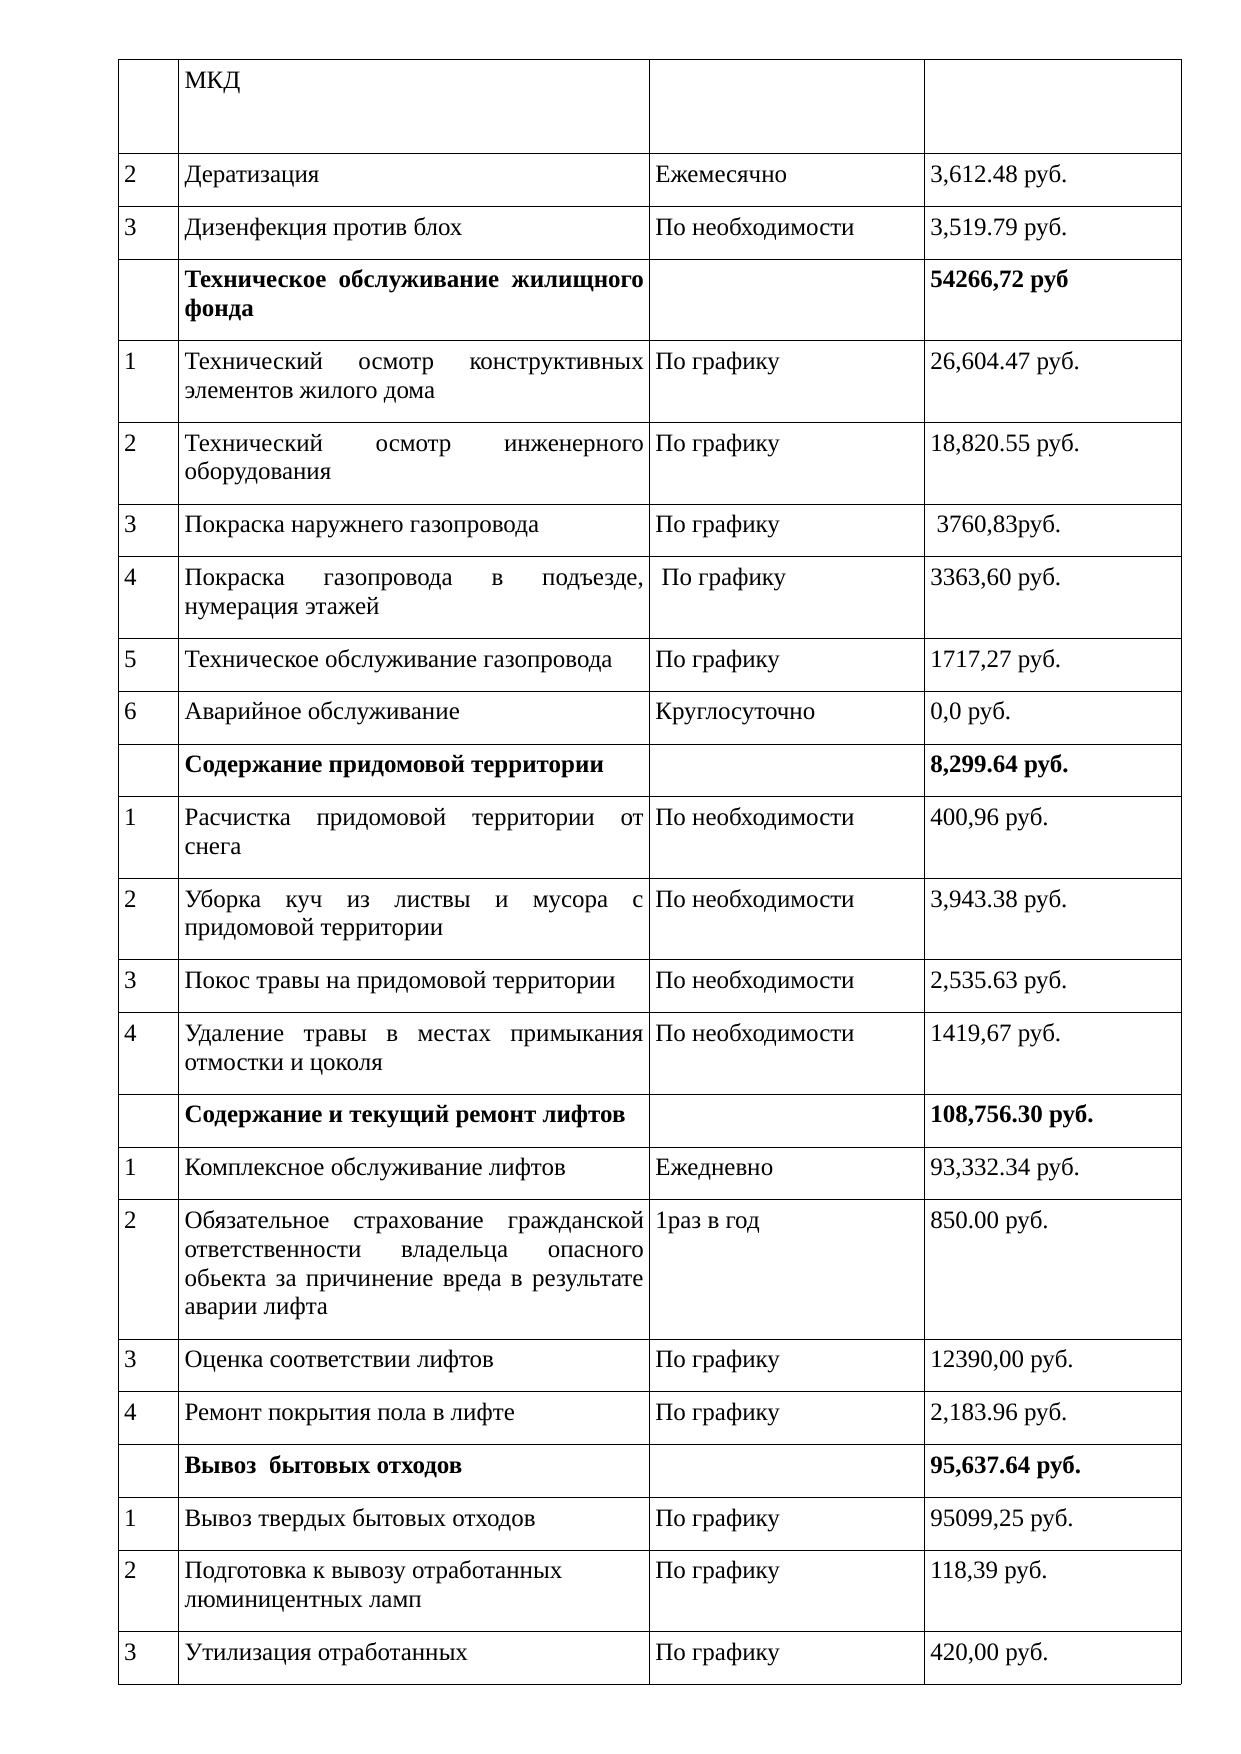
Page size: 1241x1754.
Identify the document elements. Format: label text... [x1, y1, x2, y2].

table_cell 118,39 руб. [925, 1551, 1181, 1631]
table_cell 2 183,96 руб. [925, 1392, 1181, 1444]
table_cell 4 [119, 1392, 178, 1444]
table_cell Вывоз твердых бытовых отходов [179, 1498, 649, 1550]
table_cell 3 [119, 1632, 178, 1684]
table_cell Утилизация отработанных [179, 1632, 649, 1684]
table_cell 1 [119, 1498, 178, 1550]
table_cell По графику [650, 423, 924, 503]
table_cell 1 [119, 797, 178, 878]
table_cell 1717,27 руб. [925, 639, 1181, 691]
table_cell 850,00 руб. [925, 1200, 1181, 1338]
table_cell [119, 745, 178, 796]
table_cell [119, 1095, 178, 1147]
table_cell 2 535,63 руб. [925, 960, 1181, 1012]
table_cell 2 [119, 1551, 178, 1631]
table_cell Покос травы на придомовой территории [179, 960, 649, 1012]
table_cell 0,0 руб. [925, 692, 1181, 743]
table_cell 2 [119, 879, 178, 959]
table_cell Подготовка к вывозу отработанных люминицентных ламп [179, 1551, 649, 1631]
table_cell Обязательное страхование гражданской ответственности владельца опасного обьекта за причинение вреда в результате аварии лифта [179, 1200, 649, 1338]
table_cell [119, 1445, 178, 1497]
table_cell [650, 1445, 924, 1497]
table_cell Покраска наружнего газопровода [179, 505, 649, 556]
table_cell [925, 60, 1181, 153]
table_cell Технический осмотр конструктивных элементов жилого дома [179, 341, 649, 422]
table_cell По графику [650, 557, 924, 638]
table_cell 6 [119, 692, 178, 743]
table_cell 4 [119, 1013, 178, 1094]
table_cell 420,00 руб. [925, 1632, 1181, 1684]
table_cell Дератизация [179, 154, 649, 206]
table_cell По графику [650, 341, 924, 422]
table_cell 1 [119, 1148, 178, 1199]
table_cell 3 [119, 505, 178, 556]
table_cell 3 [119, 207, 178, 259]
table_cell Удаление травы в местах примыкания отмостки и цоколя [179, 1013, 649, 1094]
table_cell По графику [650, 505, 924, 556]
table_cell 54266,72 руб [925, 260, 1181, 340]
table_cell По графику [650, 1551, 924, 1631]
table_cell По графику [650, 639, 924, 691]
table_cell 3 [119, 960, 178, 1012]
table_cell По графику [650, 1392, 924, 1444]
table_cell Технический осмотр инженерного оборудования [179, 423, 649, 503]
table_cell [650, 745, 924, 796]
table_cell 5 [119, 639, 178, 691]
table_cell По необходимости [650, 879, 924, 959]
table_cell По необходимости [650, 960, 924, 1012]
table_cell Ежедневно [650, 1148, 924, 1199]
table_cell По необходимости [650, 1013, 924, 1094]
table_cell 95099,25 руб. [925, 1498, 1181, 1550]
table_cell 4 [119, 557, 178, 638]
table_cell Расчистка придомовой территории от снега [179, 797, 649, 878]
table_cell 8 299,64 руб. [925, 745, 1181, 796]
table_cell [650, 1095, 924, 1147]
table_cell Оценка соответствии лифтов [179, 1340, 649, 1391]
table_cell Дизенфекция против блох [179, 207, 649, 259]
table_cell Ремонт покрытия пола в лифте [179, 1392, 649, 1444]
table_cell 1 [119, 341, 178, 422]
table_cell Техническое обслуживание жилищного фонда [179, 260, 649, 340]
table_cell По необходимости [650, 207, 924, 259]
table_cell [119, 60, 178, 153]
table_cell 18 820,55 руб. [925, 423, 1181, 503]
table_cell 1419,67 руб. [925, 1013, 1181, 1094]
table_cell 3 943,38 руб. [925, 879, 1181, 959]
table_cell 3760,83руб. [925, 505, 1181, 556]
table_cell МКД [179, 60, 649, 153]
table_cell Ежемесячно [650, 154, 924, 206]
table_cell [119, 260, 178, 340]
table_cell 1раз в год [650, 1200, 924, 1338]
table_cell 108 756,30 руб. [925, 1095, 1181, 1147]
table_cell 400,96 руб. [925, 797, 1181, 878]
table_cell По графику [650, 1632, 924, 1684]
table_cell 3 519,79 руб. [925, 207, 1181, 259]
table_cell 26 604,47 руб. [925, 341, 1181, 422]
table_cell 12390,00 руб. [925, 1340, 1181, 1391]
table_cell [650, 260, 924, 340]
table_cell Содержание придомовой территории [179, 745, 649, 796]
table_cell По графику [650, 1340, 924, 1391]
table_cell 2 [119, 423, 178, 503]
table_cell Комплексное обслуживание лифтов [179, 1148, 649, 1199]
table_cell По необходимости [650, 797, 924, 878]
table_cell Аварийное обслуживание [179, 692, 649, 743]
table_cell 93 332,34 руб. [925, 1148, 1181, 1199]
table_cell Круглосуточно [650, 692, 924, 743]
table_cell 2 [119, 154, 178, 206]
table_cell 3 612,48 руб. [925, 154, 1181, 206]
table_cell Покраска газопровода в подъезде, нумерация этажей [179, 557, 649, 638]
table_cell 3363,60 руб. [925, 557, 1181, 638]
table_cell По графику [650, 1498, 924, 1550]
table_cell Техническое обслуживание газопровода [179, 639, 649, 691]
table_cell Содержание и текущий ремонт лифтов [179, 1095, 649, 1147]
table_cell [650, 60, 924, 153]
table_cell Уборка куч из листвы и мусора с придомовой территории [179, 879, 649, 959]
table_cell 95 637,64 руб. [925, 1445, 1181, 1497]
table_cell Вывоз бытовых отходов [179, 1445, 649, 1497]
table_cell 2 [119, 1200, 178, 1338]
table_cell 3 [119, 1340, 178, 1391]
